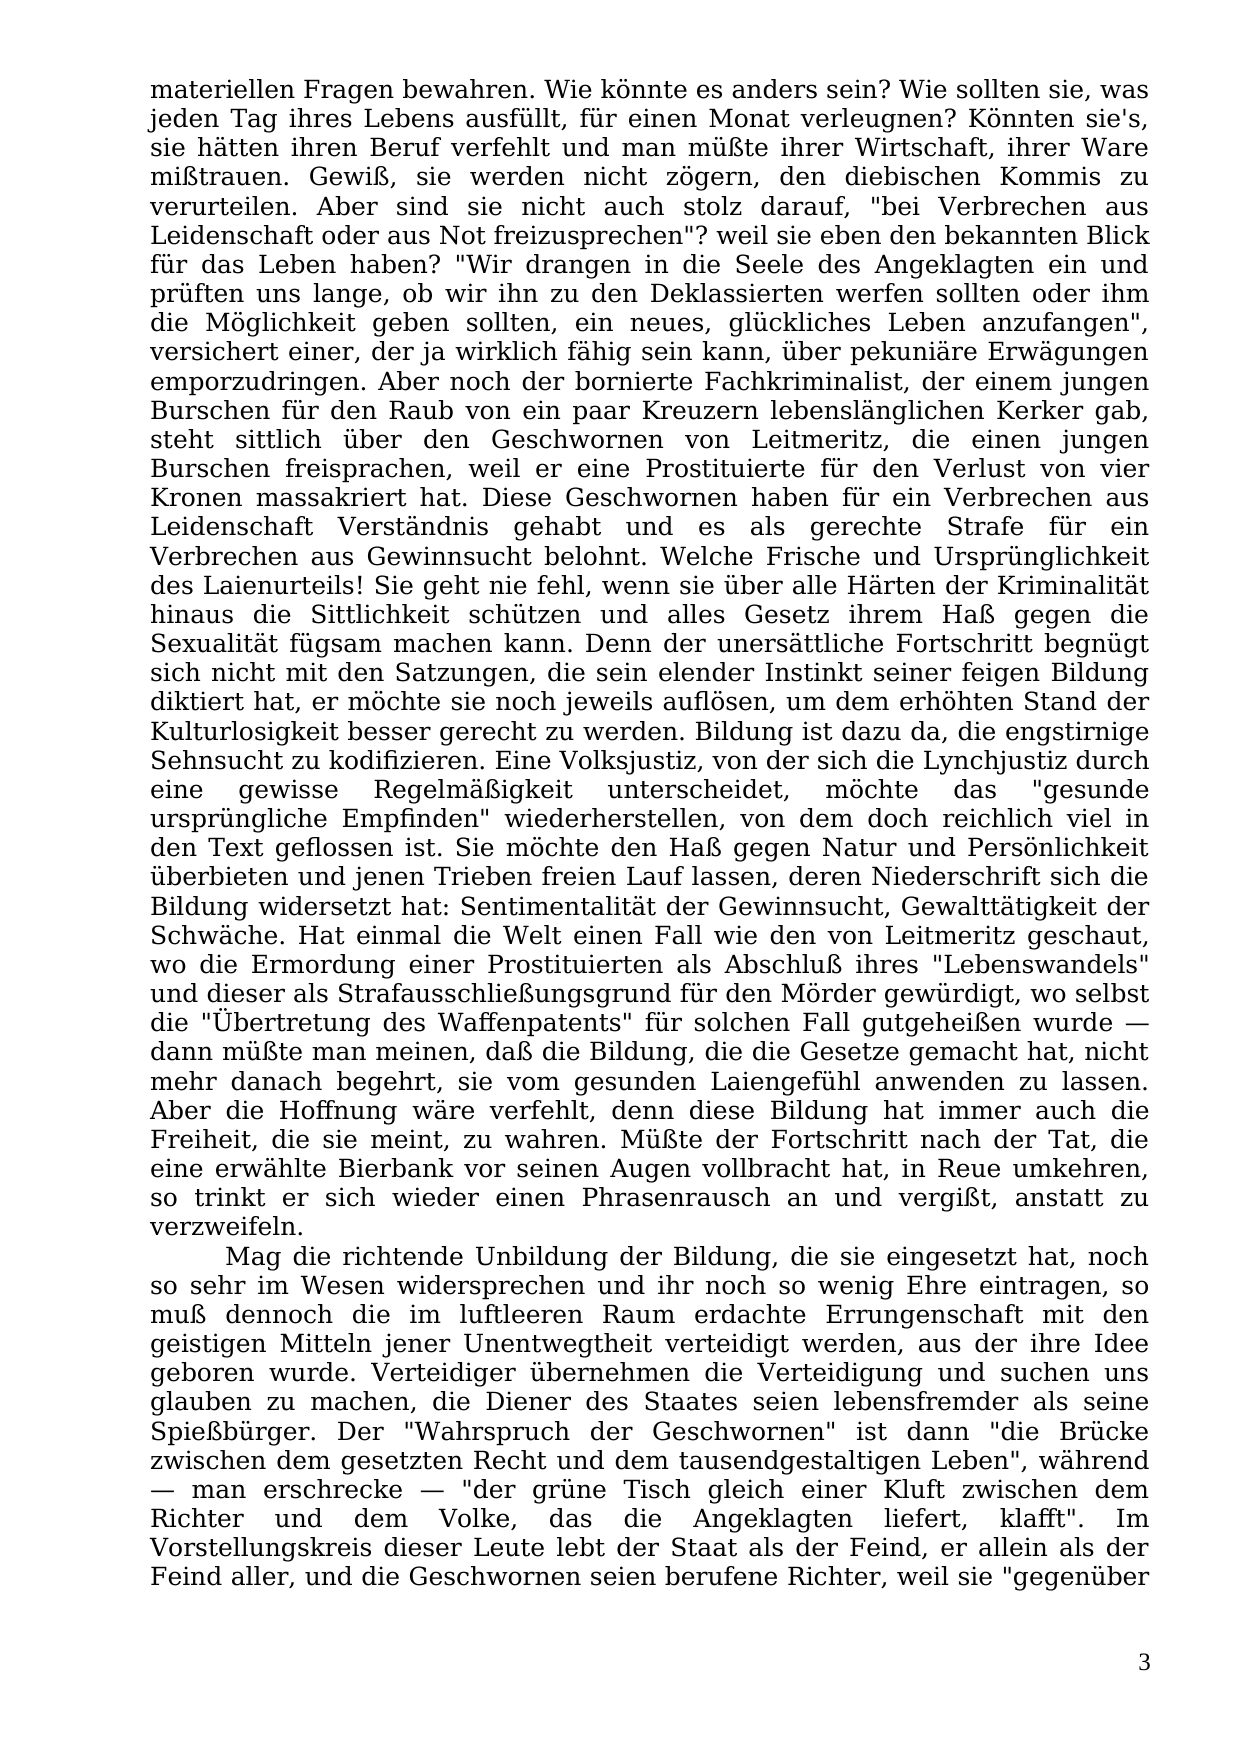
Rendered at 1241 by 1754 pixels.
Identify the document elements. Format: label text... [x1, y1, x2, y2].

text materiellen Fragen bewahren. Wie könnte es anders sein? Wie sollten sie, was jeden Tag ihres Lebens ausfüllt, für einen Monat verleugnen? Könnten sie's, sie hätten ihren Beruf verfehlt und man müßte ihrer Wirtschaft, ihrer Ware mißtrauen. Gewiß, sie werden nicht zögern, den diebischen Kommis zu verurteilen. Aber sind sie nicht auch stolz darauf, "bei Verbrechen aus Leidenschaft oder aus Not freizusprechen"? weil sie eben den bekannten Blick für das Leben haben? "Wir drangen in die Seele des Angeklagten ein und prüften uns lange, ob wir ihn zu den Deklassierten werfen sollten oder ihm die Möglichkeit geben sollten, ein neues, glückliches Leben anzufangen", versichert einer, der ja wirklich fähig sein kann, über pekuniäre Erwägungen emporzudringen. Aber noch der bornierte Fachkriminalist, der einem jungen Burschen für den Raub von ein paar Kreuzern lebenslänglichen Kerker gab, steht sittlich über den Geschwornen von Leitmeritz, die einen jungen Burschen freisprachen, weil er eine Prostituierte für den Verlust von vier Kronen massakriert hat. Diese Geschwornen haben für ein Verbrechen aus Leidenschaft Verständnis gehabt und es als gerechte Strafe für ein Verbrechen aus Gewinnsucht belohnt. Welche Frische und Ursprünglichkeit des Laienurteils! Sie geht nie fehl, wenn sie über alle Härten der Kriminalität hinaus die Sittlichkeit schützen und alles Gesetz ihrem Haß gegen die Sexualität fügsam machen kann. Denn der unersättliche Fortschritt begnügt sich nicht mit den Satzungen, die sein elender Instinkt seiner feigen Bildung diktiert hat, er möchte sie noch jeweils auflösen, um dem erhöhten Stand der Kulturlosigkeit besser gerecht zu werden. Bildung ist dazu da, die engstirnige Sehnsucht zu kodifizieren. Eine Volksjustiz, von der sich die Lynchjustiz durch eine gewisse Regelmäßigkeit unterscheidet, möchte das "gesunde ursprüngliche Empfinden" wiederherstellen, von dem doch reichlich viel in den Text geflossen ist. Sie möchte den Haß gegen Natur und Persönlichkeit überbieten und jenen Trieben freien Lauf lassen, deren Niederschrift sich die Bildung widersetzt hat: Sentimentalität der Gewinnsucht, Gewalttätigkeit der Schwäche. Hat einmal die Welt einen Fall wie den von Leitmeritz geschaut, wo die Ermordung einer Prostituierten als Abschluß ihres "Lebenswandels" und dieser als Strafausschließungsgrund für den Mörder gewürdigt, wo selbst die "Übertretung des Waffenpatents" für solchen Fall gutgeheißen wurde — dann müßte man meinen, daß die Bildung, die die Gesetze gemacht hat, nicht mehr danach begehrt, sie vom gesunden Laiengefühl anwenden zu lassen. Aber die Hoffnung wäre verfehlt, denn diese Bildung hat immer auch die Freiheit, die sie meint, zu wahren. Müßte der Fortschritt nach der Tat, die eine erwählte Bierbank vor seinen Augen vollbracht hat, in Reue umkehren, so trinkt er sich wieder einen Phrasenrausch an und vergißt, anstatt zu verzweifeln. [150, 75, 1151, 1242]
text Mag die richtende Unbildung der Bildung, die sie eingesetzt hat, noch so sehr im Wesen widersprechen und ihr noch so wenig Ehre eintragen, so muß dennoch die im luftleeren Raum erdachte Errungenschaft mit den geistigen Mitteln jener Unentwegtheit verteidigt werden, aus der ihre Idee geboren wurde. Verteidiger übernehmen die Verteidigung und suchen uns glauben zu machen, die Diener des Staates seien lebensfremder als seine Spießbürger. Der "Wahrspruch der Geschwornen" ist dann "die Brücke zwischen dem gesetzten Recht und dem tausendgestaltigen Leben", während — man erschrecke — "der grüne Tisch gleich einer Kluft zwischen dem Richter und dem Volke, das die Angeklagten liefert, klafft". Im Vorstellungskreis dieser Leute lebt der Staat als der Feind, er allein als der Feind aller, und die Geschwornen seien berufene Richter, weil sie "gegenüber [150, 1242, 1151, 1592]
